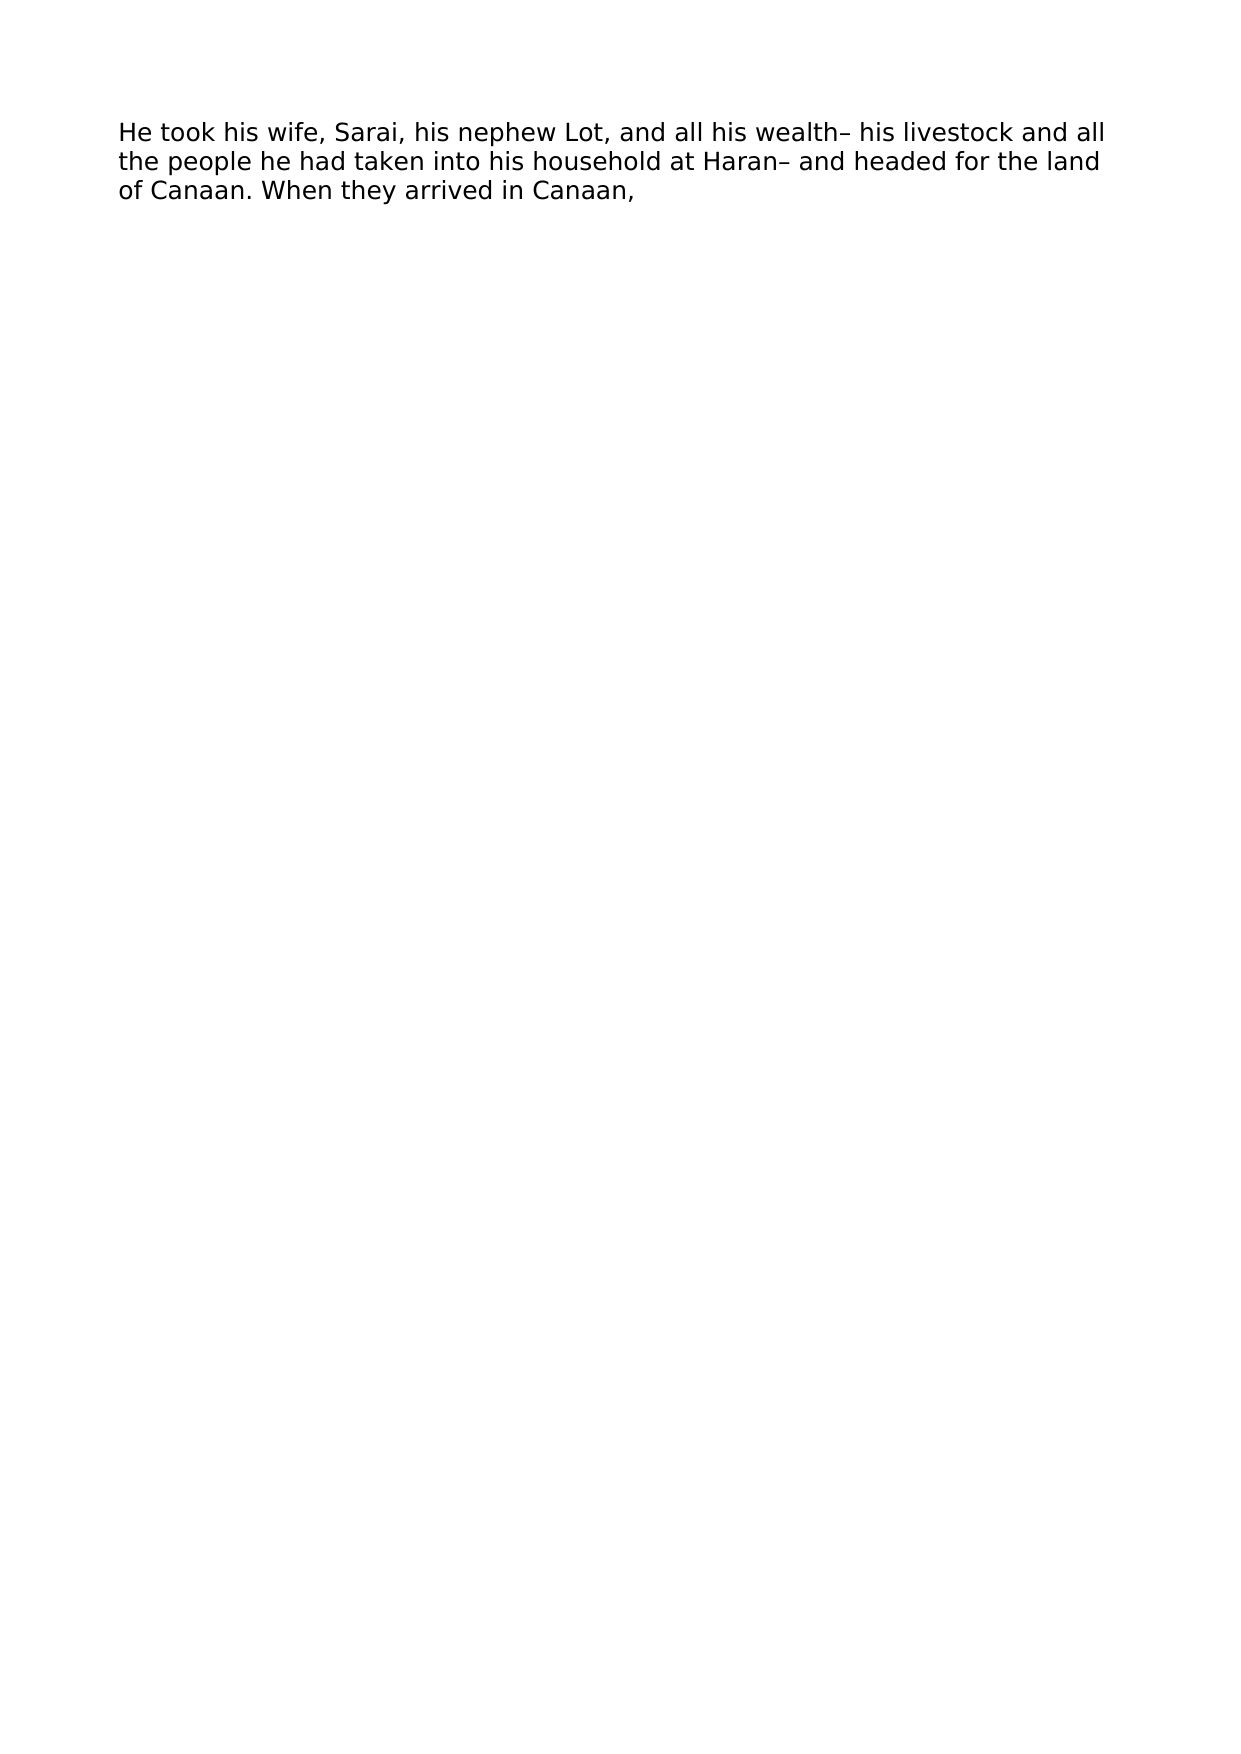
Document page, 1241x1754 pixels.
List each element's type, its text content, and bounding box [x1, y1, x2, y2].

text He took his wife, Sarai, his nephew Lot, and all his wealth– his livestock and all the people he had taken into his household at Haran– and headed for the land of Canaan. When they arrived in Canaan, [118, 118, 1122, 206]
